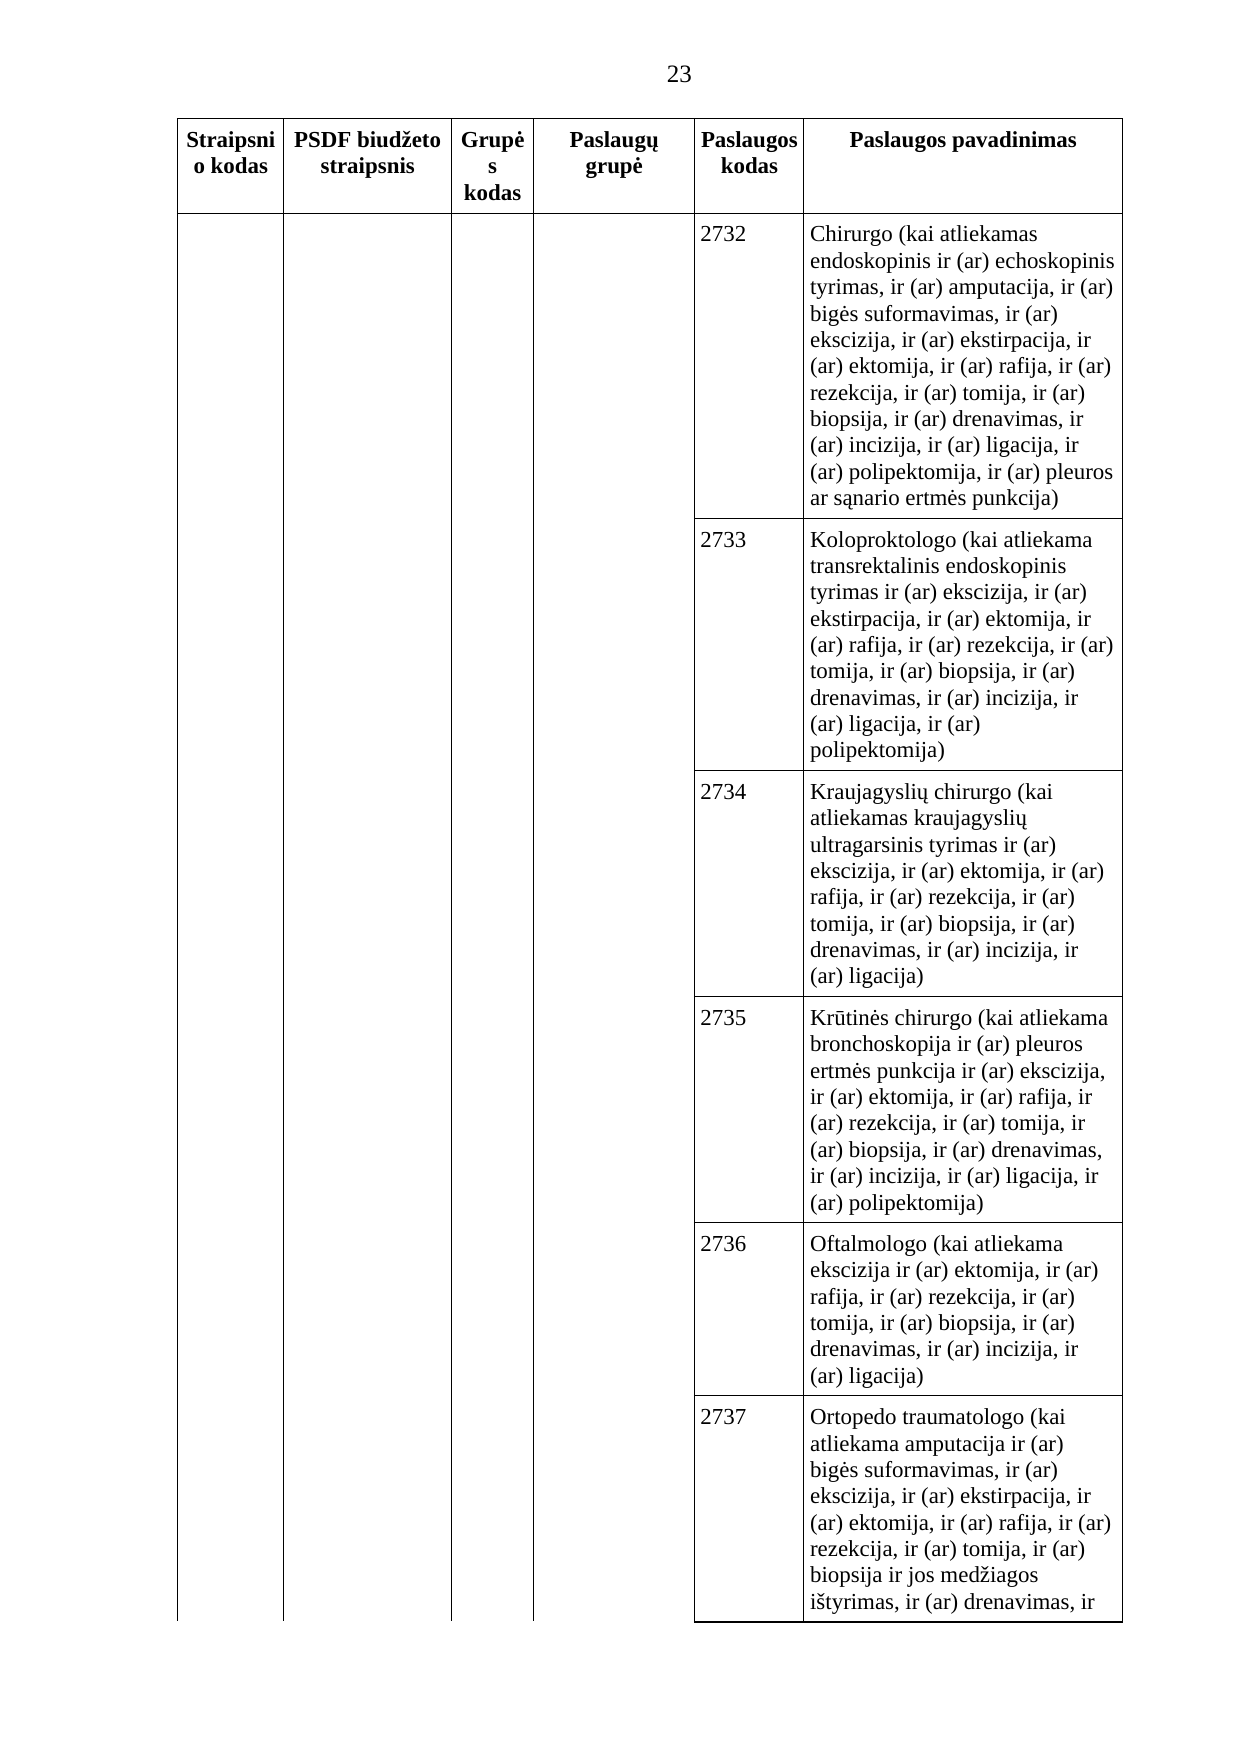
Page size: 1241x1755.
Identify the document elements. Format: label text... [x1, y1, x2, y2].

table_cell [178, 214, 283, 517]
table_cell [534, 518, 694, 770]
table_cell Koloproktologo (kai atliekama transrektalinis endoskopinis tyrimas ir (ar) ekscizija, ir (ar) ekstirpacija, ir (ar) ektomija, ir (ar) rafija, ir (ar) rezekcija, ir (ar) tomija, ir (ar) biopsija, ir (ar) drenavimas, ir (ar) incizija, ir (ar) ligacija, ir (ar) polipektomija) [804, 519, 1122, 770]
table_cell 2732 [695, 214, 803, 517]
table_cell [534, 770, 694, 996]
table_cell Krūtinės chirurgo (kai atliekama bronchoskopija ir (ar) pleuros ertmės punkcija ir (ar) ekscizija, ir (ar) ektomija, ir (ar) rafija, ir (ar) rezekcija, ir (ar) tomija, ir (ar) biopsija, ir (ar) drenavimas, ir (ar) incizija, ir (ar) ligacija, ir (ar) polipektomija) [804, 997, 1122, 1222]
table_cell [452, 770, 533, 996]
table_cell 2735 [695, 997, 803, 1222]
table_cell Ortopedo traumatologo (kai atliekama amputacija ir (ar) bigės suformavimas, ir (ar) ekscizija, ir (ar) ekstirpacija, ir (ar) ektomija, ir (ar) rafija, ir (ar) rezekcija, ir (ar) tomija, ir (ar) biopsija ir jos medžiagos ištyrimas, ir (ar) drenavimas, ir [804, 1396, 1122, 1621]
table_cell [178, 518, 283, 770]
table_cell Oftalmologo (kai atliekama ekscizija ir (ar) ektomija, ir (ar) rafija, ir (ar) rezekcija, ir (ar) tomija, ir (ar) biopsija, ir (ar) drenavimas, ir (ar) incizija, ir (ar) ligacija) [804, 1223, 1122, 1395]
table_cell Kraujagyslių chirurgo (kai atliekamas kraujagyslių ultragarsinis tyrimas ir (ar) ekscizija, ir (ar) ektomija, ir (ar) rafija, ir (ar) rezekcija, ir (ar) tomija, ir (ar) biopsija, ir (ar) drenavimas, ir (ar) incizija, ir (ar) ligacija) [804, 771, 1122, 996]
table_cell 2733 [695, 519, 803, 770]
table_cell [452, 1222, 533, 1395]
table_header Paslaugos pavadinimas [804, 119, 1122, 212]
table_cell [284, 1395, 451, 1621]
table_cell [178, 1395, 283, 1621]
table_cell [284, 518, 451, 770]
table_cell [178, 996, 283, 1222]
table_cell [284, 996, 451, 1222]
table_cell [284, 770, 451, 996]
table_cell 2734 [695, 771, 803, 996]
table_cell Chirurgo (kai atliekamas endoskopinis ir (ar) echoskopinis tyrimas, ir (ar) amputacija, ir (ar) bigės suformavimas, ir (ar) ekscizija, ir (ar) ekstirpacija, ir (ar) ektomija, ir (ar) rafija, ir (ar) rezekcija, ir (ar) tomija, ir (ar) biopsija, ir (ar) drenavimas, ir (ar) incizija, ir (ar) ligacija, ir (ar) polipektomija, ir (ar) pleuros ar sąnario ertmės punkcija) [804, 214, 1122, 517]
table_cell [534, 1395, 694, 1621]
table_header Paslaugų grupė [534, 119, 694, 212]
table_header Grupės kodas [452, 119, 533, 212]
table_cell [452, 996, 533, 1222]
table_header Paslaugos kodas [695, 119, 803, 212]
table_cell [452, 518, 533, 770]
table_cell [452, 214, 533, 517]
table_cell [284, 1222, 451, 1395]
table_cell [284, 214, 451, 517]
table_cell [452, 1395, 533, 1621]
table_cell 2736 [695, 1223, 803, 1395]
table_cell [534, 214, 694, 517]
table_header PSDF biudžeto straipsnis [284, 119, 451, 212]
table_cell [178, 770, 283, 996]
table_header Straipsnio kodas [178, 119, 283, 212]
table_cell 2737 [695, 1396, 803, 1621]
table_cell [534, 996, 694, 1222]
table_cell [534, 1222, 694, 1395]
table_cell [178, 1222, 283, 1395]
